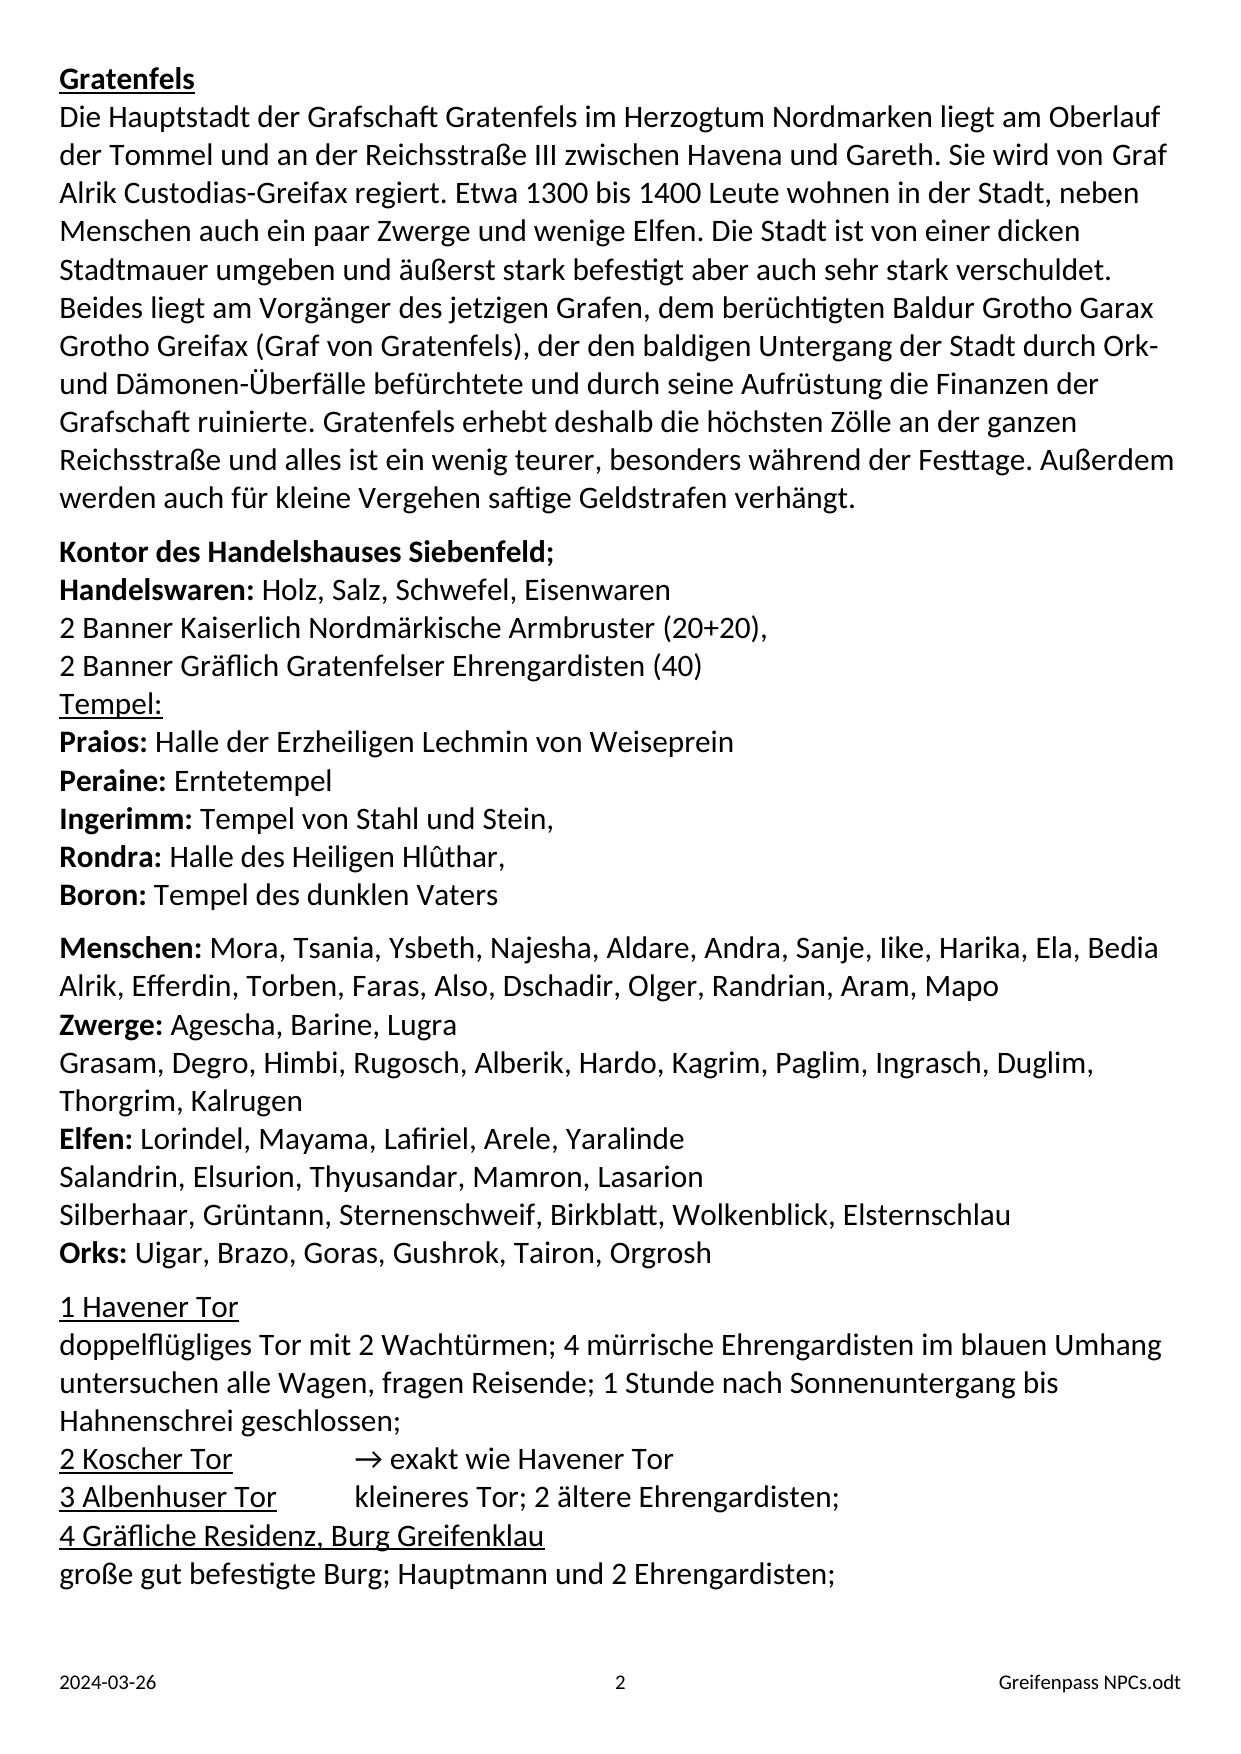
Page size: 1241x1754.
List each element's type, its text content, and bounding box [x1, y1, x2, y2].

text Praios: Halle der Erzheiligen Lechmin von Weiseprein [59, 722, 1181, 761]
text Die Hauptstadt der Grafschaft Gratenfels im Herzogtum Nordmarken liegt am Oberlauf der Tommel und an der Reichsstraße III zwischen Havena und Gareth. Sie wird von Graf Alrik Custodias-Greifax regiert. Etwa 1300 bis 1400 Leute wohnen in der Stadt, neben Menschen auch ein paar Zwerge und wenige Elfen. Die Stadt ist von einer dicken Stadtmauer umgeben und äußerst stark befestigt aber auch sehr stark verschuldet. Beides liegt am Vorgänger des jetzigen Grafen, dem berüchtigten Baldur Grotho Garax Grotho Greifax (Graf von Gratenfels), der den baldigen Untergang der Stadt durch Ork- und Dämonen-Überfälle befürchtete und durch seine Aufrüstung die Finanzen der Grafschaft ruinierte. Gratenfels erhebt deshalb die höchsten Zölle an der ganzen Reichsstraße und alles ist ein wenig teurer, besonders während der Festtage. Außerdem werden auch für kleine Vergehen saftige Geldstrafen verhängt. [59, 97, 1181, 517]
text Tempel: [59, 684, 1181, 722]
text große gut befestigte Burg; Hauptmann und 2 Ehrengardisten; [59, 1554, 1181, 1592]
text Elfen: Lorindel, Mayama, Lafiriel, Arele, Yaralinde [59, 1119, 1181, 1157]
text 3 Albenhuser Tor kleineres Tor; 2 ältere Ehrengardisten; [59, 1477, 1181, 1516]
text Menschen: Mora, Tsania, Ysbeth, Najesha, Aldare, Andra, Sanje, Iike, Harika, Ela, Bedia [59, 928, 1181, 967]
text Kontor des Handelshauses Siebenfeld; [59, 532, 1181, 570]
text doppelflügliges Tor mit 2 Wachtürmen; 4 mürrische Ehrengardisten im blauen Umhang untersuchen alle Wagen, fragen Reisende; 1 Stunde nach Sonnenuntergang bis Hahnenschrei geschlossen; [59, 1325, 1181, 1439]
text Peraine: Erntetempel [59, 761, 1181, 799]
text 2 Koscher Tor → exakt wie Havener Tor [59, 1439, 1181, 1477]
text 4 Gräfliche Residenz, Burg Greifenklau [59, 1516, 1181, 1554]
text Gratenfels [59, 59, 1181, 97]
text Ingerimm: Tempel von Stahl und Stein, [59, 799, 1181, 837]
text Silberhaar, Grüntann, Sternenschweif, Birkblatt, Wolkenblick, Elsternschlau [59, 1195, 1181, 1233]
text Rondra: Halle des Heiligen Hlûthar, Boron: Tempel des dunklen Vaters [59, 837, 1181, 913]
text Zwerge: Agescha, Barine, Lugra [59, 1005, 1181, 1043]
text Alrik, Efferdin, Torben, Faras, Also, Dschadir, Olger, Randrian, Aram, Mapo [59, 967, 1181, 1005]
text 1 Havener Tor [59, 1287, 1181, 1325]
text Grasam, Degro, Himbi, Rugosch, Alberik, Hardo, Kagrim, Paglim, Ingrasch, Duglim, Thorgrim, Kalrugen [59, 1043, 1181, 1119]
text 2 Banner Kaiserlich Nordmärkische Armbruster (20+20), 2 Banner Gräflich Gratenfelser Ehrengardisten (40) [59, 608, 1181, 684]
text Handelswaren: Holz, Salz, Schwefel, Eisenwaren [59, 570, 1181, 608]
text Orks: Uigar, Brazo, Goras, Gushrok, Tairon, Orgrosh [59, 1233, 1181, 1272]
text Salandrin, Elsurion, Thyusandar, Mamron, Lasarion [59, 1157, 1181, 1195]
